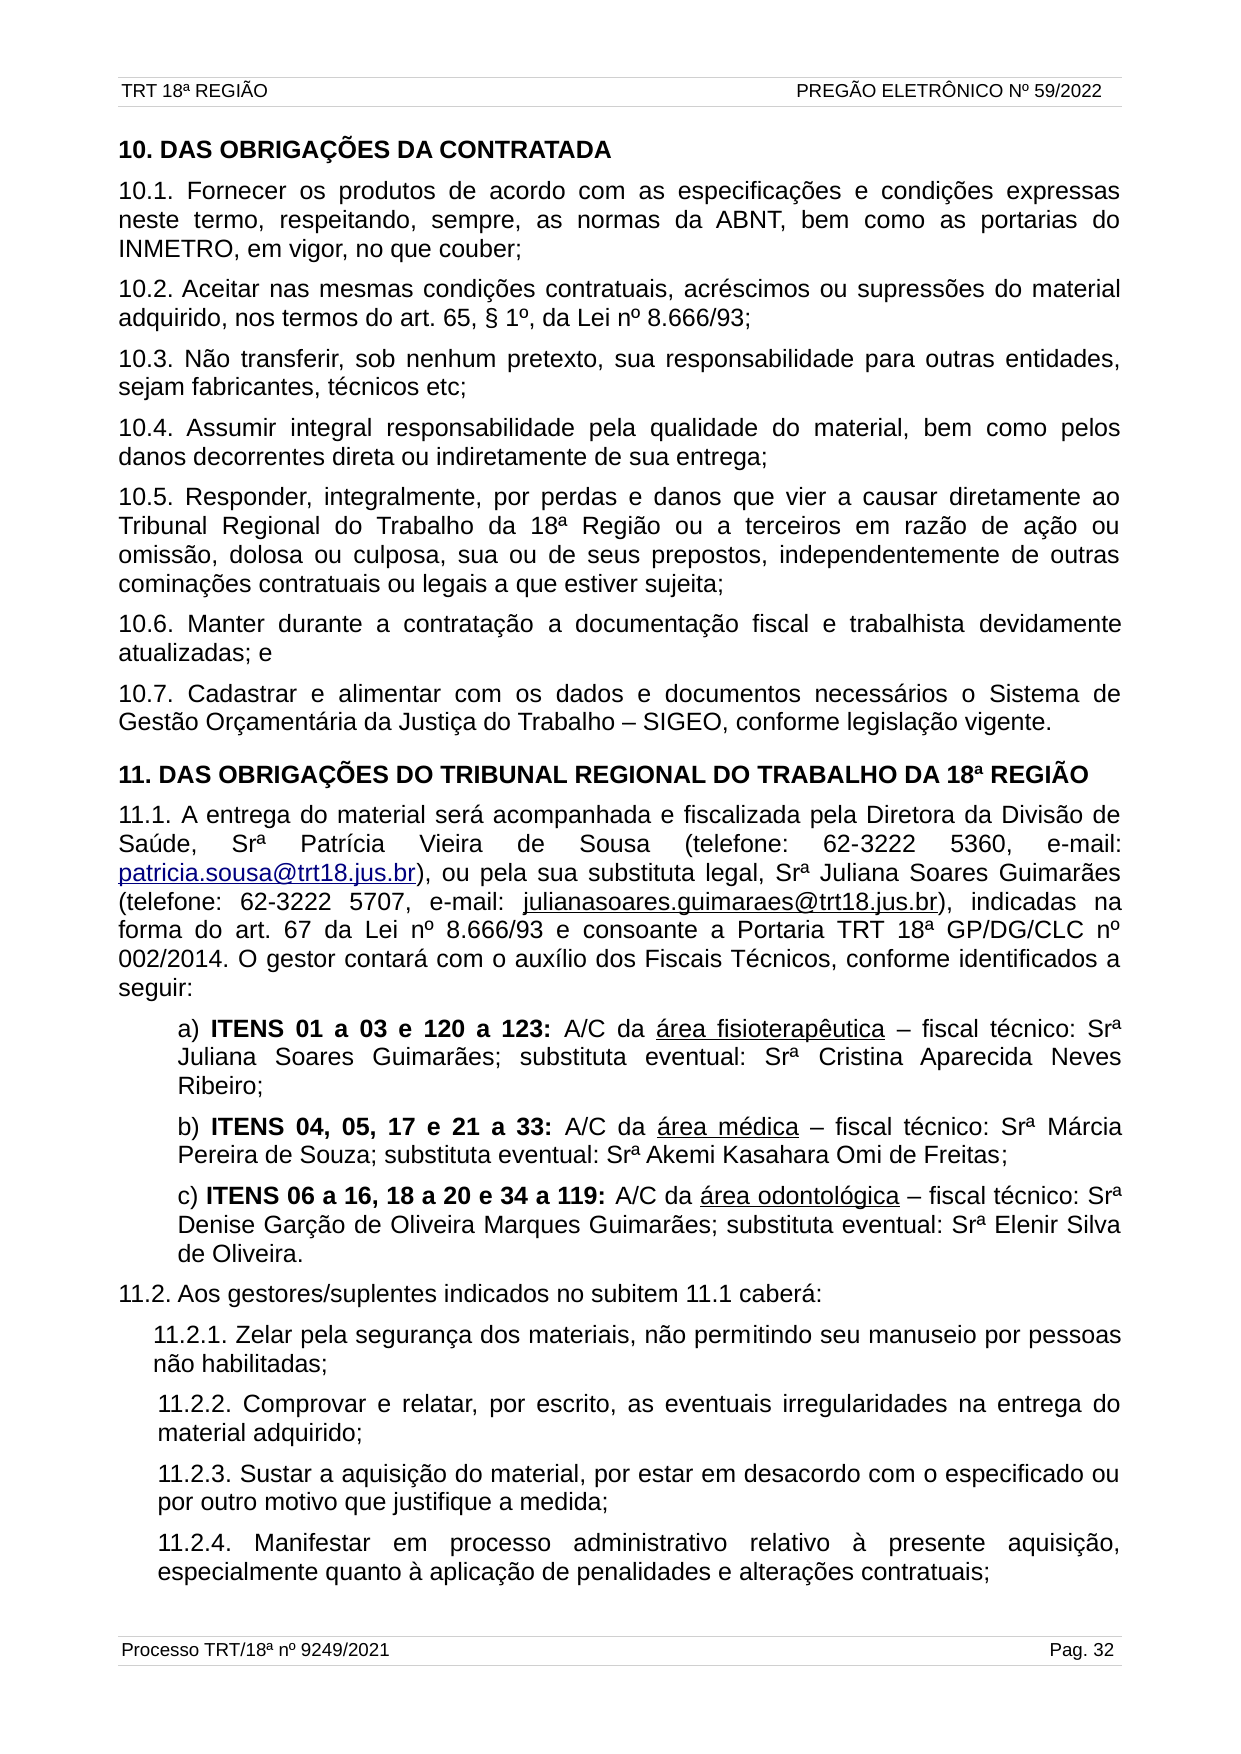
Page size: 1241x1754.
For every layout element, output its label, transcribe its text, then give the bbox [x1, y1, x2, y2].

text 10.1. Fornecer os produtos de acordo com as especificações e condições expressas neste termo, respeitando, sempre, as normas da ABNT, bem como as portarias do INMETRO, em vigor, no que couber; [118, 176, 1122, 262]
text 11. DAS OBRIGAÇÕES DO TRIBUNAL REGIONAL DO TRABALHO DA 18ª REGIÃO [118, 760, 1122, 788]
text 10.4. Assumir integral responsabilidade pela qualidade do material, bem como pelos danos decorrentes direta ou indiretamente de sua entrega; [118, 413, 1122, 471]
text 10.3. Não transferir, sob nenhum pretexto, sua responsabilidade para outras entidades, sejam fabricantes, técnicos etc; [118, 344, 1122, 401]
text 10.7. Cadastrar e alimentar com os dados e documentos necessários o Sistema de Gestão Orçamentária da Justiça do Trabalho – SIGEO, conforme legislação vigente. [118, 679, 1122, 736]
text 11.2.1. Zelar pela segurança dos materiais, não permitindo seu manuseio por pessoas não habilitadas; [153, 1320, 1122, 1377]
text 11.2.4. Manifestar em processo administrativo relativo à presente aquisição, especialmente quanto à aplicação de penalidades e alterações contratuais; [157, 1528, 1122, 1585]
text 10. DAS OBRIGAÇÕES DA CONTRATADA [118, 136, 1122, 164]
text 10.5. Responder, integralmente, por perdas e danos que vier a causar diretamente ao Tribunal Regional do Trabalho da 18ª Região ou a terceiros em razão de ação ou omissão, dolosa ou culposa, sua ou de seus prepostos, independentemente de outras cominações contratuais ou legais a que estiver sujeita; [118, 482, 1122, 597]
text 10.6. Manter durante a contratação a documentação fiscal e trabalhista devidamente atualizadas; e [118, 609, 1122, 667]
text 11.1. A entrega do material será acompanhada e fiscalizada pela Diretora da Divisão de Saúde, Srª Patrícia Vieira de Sousa (telefone: 62-3222 5360, e-mail: patricia.sousa@trt18.jus.br), ou pela sua substituta legal, Srª Juliana Soares Guimarães (telefone: 62-3222 5707, e-mail: julianasoares.guimaraes@trt18.jus.br), indicadas na forma do art. 67 da Lei nº 8.666/93 e consoante a Portaria TRT 18ª GP/DG/CLC nº 002/2014. O gestor contará com o auxílio dos Fiscais Técnicos, conforme identificados a seguir: [118, 800, 1122, 1002]
text 11.2. Aos gestores/suplentes indicados no subitem 11.1 caberá: [118, 1279, 1122, 1308]
text 10.2. Aceitar nas mesmas condições contratuais, acréscimos ou supressões do material adquirido, nos termos do art. 65, § 1º, da Lei nº 8.666/93; [118, 274, 1122, 332]
text c) ITENS 06 a 16, 18 a 20 e 34 a 119: A/C da área odontológica – fiscal técnico: Srª Denise Garção de Oliveira Marques Guimarães; substituta eventual: Srª Elenir Silva de Oliveira. [177, 1181, 1122, 1267]
text b) ITENS 04, 05, 17 e 21 a 33: A/C da área médica – fiscal técnico: Srª Márcia Pereira de Souza; substituta eventual: Srª Akemi Kasahara Omi de Freitas; [177, 1112, 1122, 1169]
text 11.2.2. Comprovar e relatar, por escrito, as eventuais irregularidades na entrega do material adquirido; [157, 1389, 1122, 1447]
text 11.2.3. Sustar a aquisição do material, por estar em desacordo com o especificado ou por outro motivo que justifique a medida; [157, 1458, 1122, 1516]
text a) ITENS 01 a 03 e 120 a 123: A/C da área fisioterapêutica – fiscal técnico: Srª Juliana Soares Guimarães; substituta eventual: Srª Cristina Aparecida Neves Ribeiro; [177, 1013, 1122, 1100]
